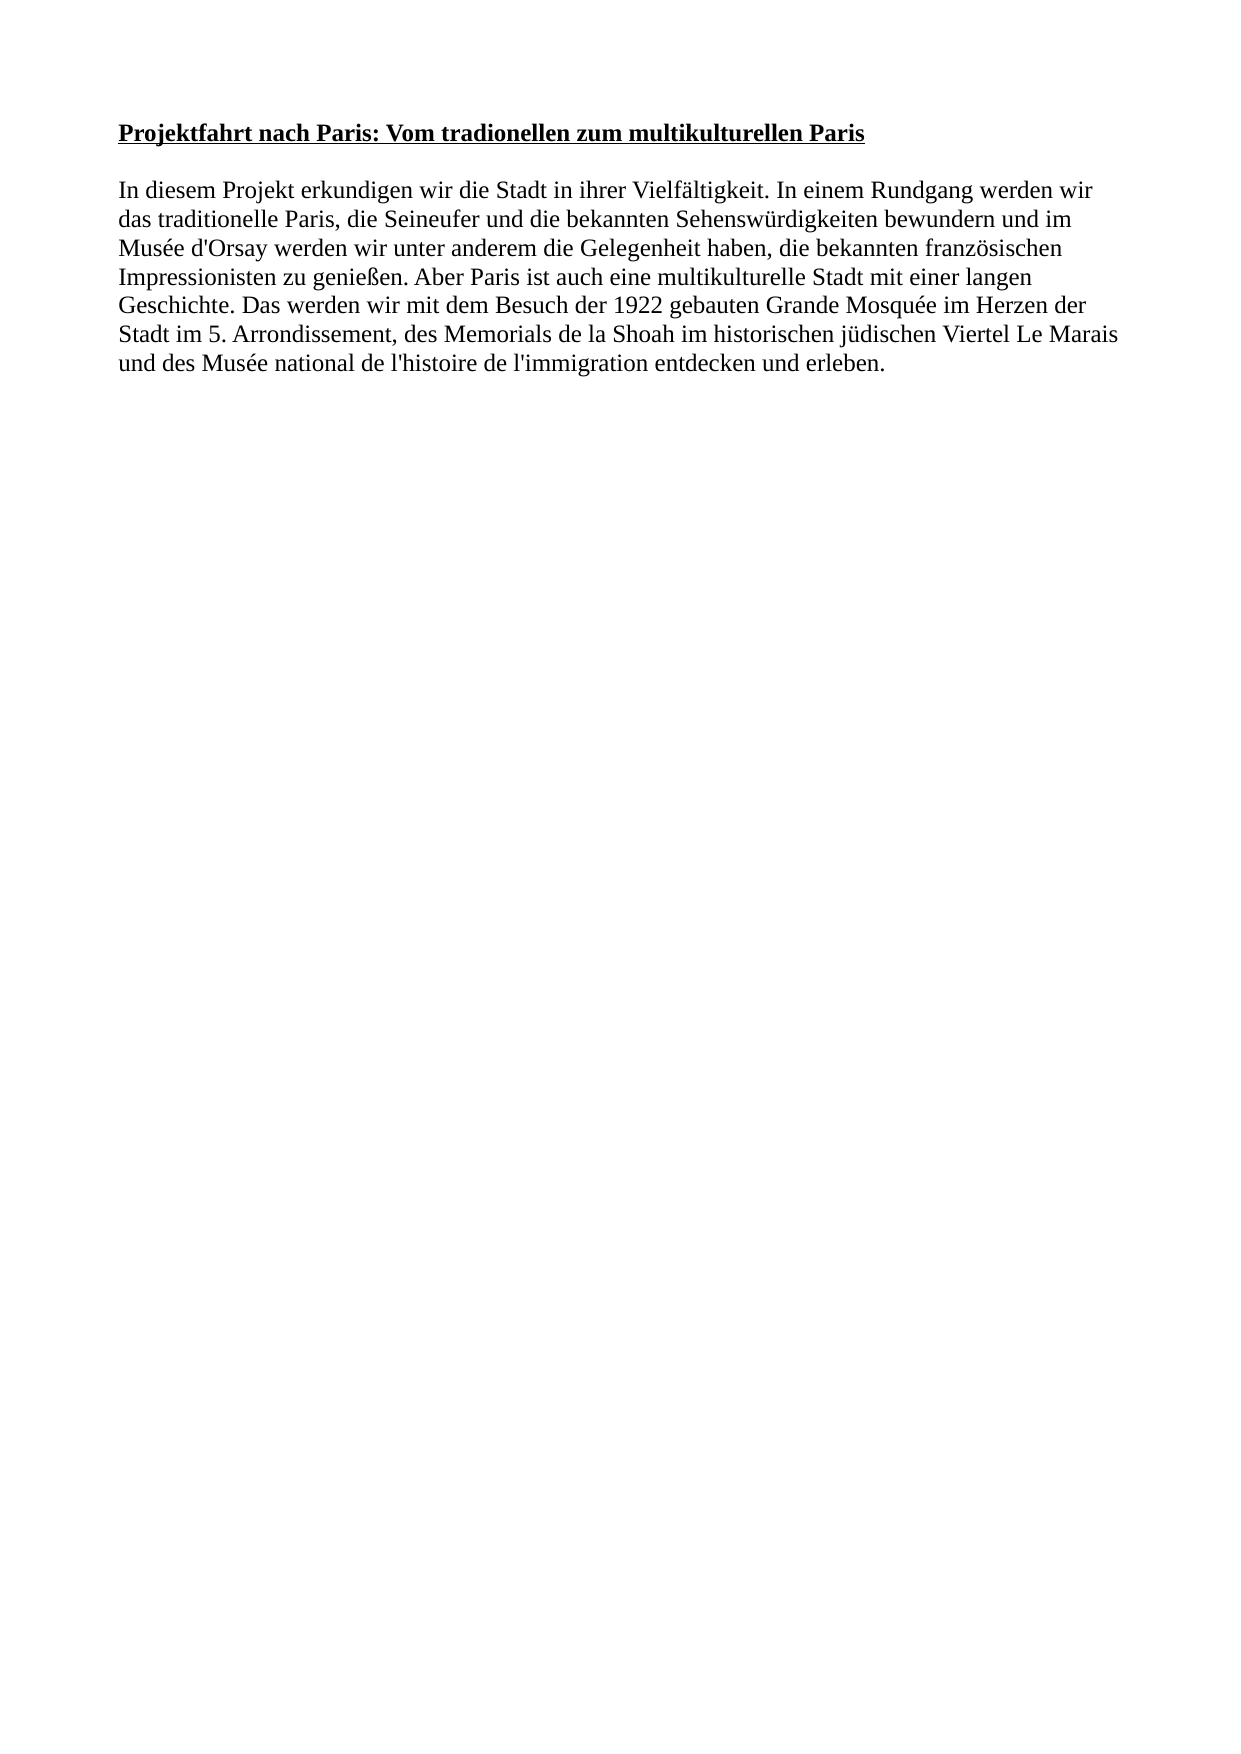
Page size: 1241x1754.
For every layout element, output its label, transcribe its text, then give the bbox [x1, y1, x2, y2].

text In diesem Projekt erkundigen wir die Stadt in ihrer Vielfältigkeit. In einem Rundgang werden wir das traditionelle Paris, die Seineufer und die bekannten Sehenswürdigkeiten bewundern und im Musée d'Orsay werden wir unter anderem die Gelegenheit haben, die bekannten französischen Impressionisten zu genießen. Aber Paris ist auch eine multikulturelle Stadt mit einer langen Geschichte. Das werden wir mit dem Besuch der 1922 gebauten Grande Mosquée im Herzen der Stadt im 5. Arrondissement, des Memorials de la Shoah im historischen jüdischen Viertel Le Marais und des Musée national de l'histoire de l'immigration entdecken und erleben. [118, 176, 1122, 377]
text Projektfahrt nach Paris: Vom tradionellen zum multikulturellen Paris [118, 118, 1122, 147]
